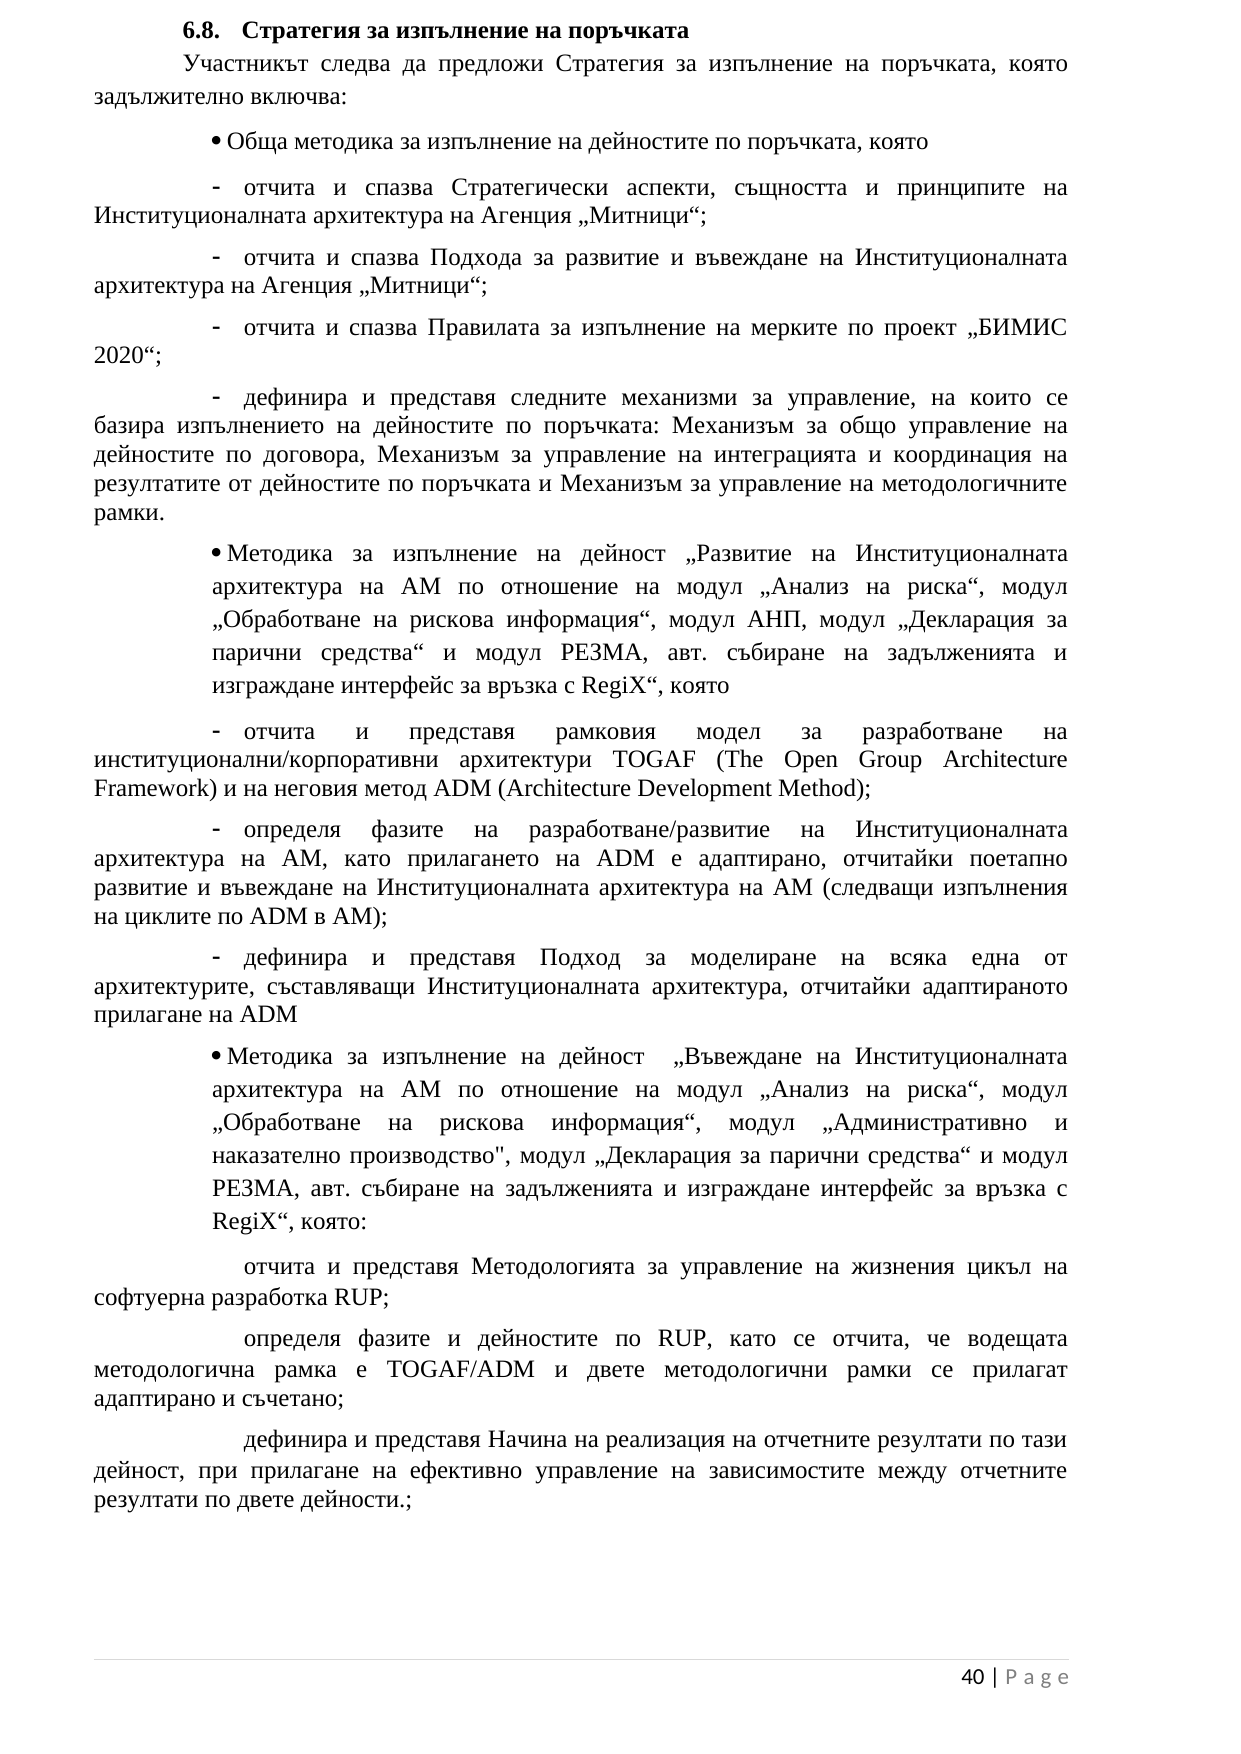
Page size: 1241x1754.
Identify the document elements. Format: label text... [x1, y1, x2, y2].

list отчита и спазва Правилата за изпълнение на мерките по проект „БИМИС 2020“; [94, 312, 1069, 369]
list определя фазите на разработване/развитие на Институционалната архитектура на АМ, като прилагането на ADM е адаптирано, отчитайки поетапно развитие и въвеждане на Институционалната архитектура на АМ (следващи изпълнения на циклите по ADM в АМ); [94, 814, 1069, 929]
list Обща методика за изпълнение на дейностите по поръчката, която [212, 126, 1069, 155]
list дефинира и представя Подход за моделиране на всяка една от архитектурите, съставляващи Институционалната архитектура, отчитайки адаптираното прилагане на ADM [94, 942, 1069, 1028]
list отчита и спазва Стратегически аспекти, същността и принципите на Институционалната архитектура на Агенция „Митници“; [94, 172, 1069, 229]
list определя фазите и дейностите по RUP, като се отчита, че водещата методологична рамка е TOGAF/ADM и двете методологични рамки се прилагат адаптирано и съчетано; [94, 1323, 1069, 1412]
list отчита и представя рамковия модел за разработване на институционални/корпоративни архитектури TOGAF (The Open Group Architecture Framework) и на неговия метод ADM (Architecture Development Method); [94, 716, 1069, 802]
list отчита и спазва Подхода за развитие и въвеждане на Институционалната архитектура на Агенция „Митници“; [94, 242, 1069, 299]
list дефинира и представя Начина на реализация на отчетните резултати по тази дейност, при прилагане на ефективно управление на зависимостите между отчетните резултати по двете дейности.; [94, 1424, 1069, 1513]
subtitle Стратегия за изпълнение на поръчката [94, 15, 1069, 43]
list отчита и представя Методологията за управление на жизнения цикъл на софтуерна разработка RUP; [94, 1251, 1069, 1311]
list Методика за изпълнение на дейност „Въвеждане на Институционалната архитектура на АМ по отношение на модул „Анализ на риска“, модул „Обработване на рискова информация“, модул „Административно и наказателно производство", модул „Декларация за парични средства“ и модул РЕЗМА, авт. събиране на задълженията и изграждане интерфейс за връзка с RegiX“, която: [212, 1041, 1069, 1234]
list Методика за изпълнение на дейност „Развитие на Институционалната архитектура на АМ по отношение на модул „Анализ на риска“, модул „Обработване на рискова информация“, модул АНП, модул „Декларация за парични средства“ и модул РЕЗМА, авт. събиране на задълженията и изграждане интерфейс за връзка с RegiX“, която [212, 538, 1069, 699]
list дефинира и представя следните механизми за управление, на които се базира изпълнението на дейностите по поръчката: Механизъм за общо управление на дейностите по договора, Механизъм за управление на интеграцията и координация на резултатите от дейностите по поръчката и Механизъм за управление на методологичните рамки. [94, 382, 1069, 526]
text Участникът следва да предложи Стратегия за изпълнение на поръчката, която задължително включва: [94, 48, 1069, 109]
